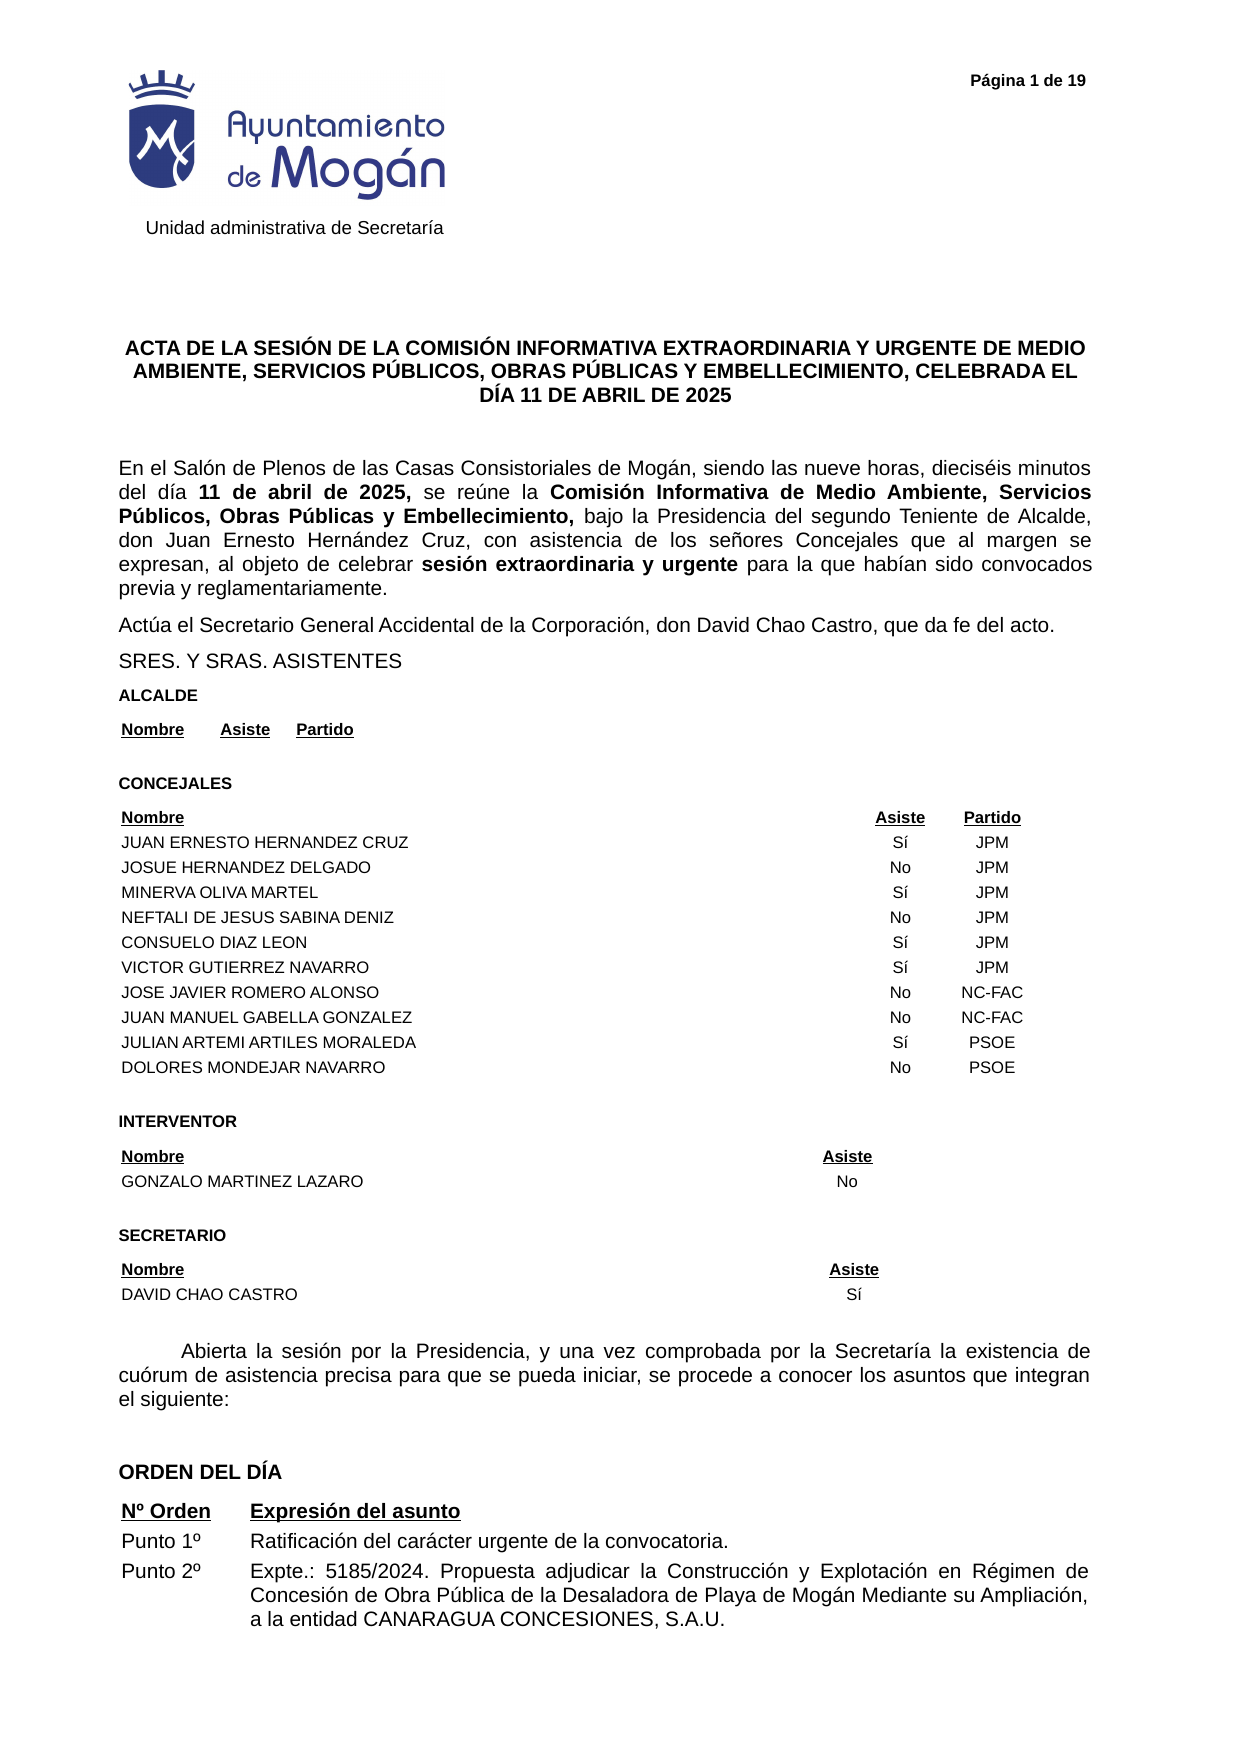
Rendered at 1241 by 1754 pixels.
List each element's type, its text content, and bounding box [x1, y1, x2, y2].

table_cell JUAN ERNESTO HERNANDEZ CRUZ [118, 830, 854, 855]
table_header Asiste [854, 805, 946, 830]
table_header Partido [897, 1257, 984, 1282]
table_cell NEFTALI DE JESUS SABINA DENIZ [118, 905, 854, 930]
table_cell No [854, 1005, 946, 1030]
table_cell Punto 2º [118, 1556, 247, 1633]
text ACTA DE LA SESIÓN DE LA COMISIÓN INFORMATIVA EXTRAORDINARIA Y URGENTE DE MEDIO AMBIENTE, SERVICIOS PÚBLICOS, OBRAS PÚBLICAS Y EMBELLECIMIENTO, CELEBRADA EL DÍA 11 DE ABRIL DE 2025 [118, 335, 1092, 407]
table_cell DAVID CHAO CASTRO [118, 1282, 811, 1307]
table_cell DOLORES MONDEJAR NAVARRO [118, 1055, 854, 1080]
text Actúa el Secretario General Accidental de la Corporación, don David Chao Castro, que da fe del acto. [118, 612, 1092, 636]
table_header Asiste [811, 1257, 897, 1282]
table_header Nombre [118, 1144, 804, 1169]
table_cell JOSE JAVIER ROMERO ALONSO [118, 980, 854, 1005]
table_header Asiste [804, 1144, 890, 1169]
table_cell MINERVA OLIVA MARTEL [118, 880, 854, 905]
text SECRETARIO [118, 1225, 1092, 1244]
table_cell . [897, 1282, 984, 1307]
text ALCALDE [118, 685, 1092, 704]
table_header Asiste [208, 717, 282, 742]
text INTERVENTOR [118, 1112, 1092, 1131]
table_cell PSOE [946, 1030, 1038, 1055]
text CONCEJALES [118, 774, 1092, 793]
table_cell JPM [946, 830, 1038, 855]
text SRES. Y SRAS. ASISTENTES [118, 649, 1092, 673]
table_header Partido [946, 805, 1038, 830]
table_cell Sí [854, 880, 946, 905]
table_header Nombre [118, 805, 854, 830]
table_cell No [854, 1055, 946, 1080]
table_cell No [854, 855, 946, 880]
table_cell JPM [946, 955, 1038, 980]
table_header Partido [890, 1144, 976, 1169]
table_cell Punto 1º [118, 1526, 247, 1556]
table_cell JOSUE HERNANDEZ DELGADO [118, 855, 854, 880]
table_cell No [804, 1169, 890, 1194]
table_cell JPM [946, 855, 1038, 880]
table_cell JPM [946, 880, 1038, 905]
table_cell JPM [946, 930, 1038, 955]
table_cell PSOE [946, 1055, 1038, 1080]
text ORDEN DEL DÍA [118, 1459, 1092, 1483]
table_header Partido [282, 717, 367, 742]
table_cell CONSUELO DIAZ LEON [118, 930, 854, 955]
table_cell VICTOR GUTIERREZ NAVARRO [118, 955, 854, 980]
text Abierta la sesión por la Presidencia, y una vez comprobada por la Secretaría la existencia de cuórum de asistencia precisa para que se pueda iniciar, se procede a conocer los asuntos que integran el siguiente: [118, 1339, 1092, 1411]
table_cell JULIAN ARTEMI ARTILES MORALEDA [118, 1030, 854, 1055]
table_cell [890, 1169, 976, 1194]
table_cell No [854, 980, 946, 1005]
table_cell Sí [854, 830, 946, 855]
table_cell No [854, 905, 946, 930]
table_cell Ratificación del carácter urgente de la convocatoria. [247, 1526, 1092, 1556]
table_cell GONZALO MARTINEZ LAZARO [118, 1169, 804, 1194]
table_header Nº Orden [118, 1496, 247, 1526]
text En el Salón de Plenos de las Casas Consistoriales de Mogán, siendo las nueve horas, dieciséis minutos del día 11 de abril de 2025, se reúne la Comisión Informativa de Medio Ambiente, Servicios Públicos, Obras Públicas y Embellecimiento, bajo la Presidencia del segundo Teniente de Alcalde, don Juan Ernesto Hernández Cruz, con asistencia de los señores Concejales que al margen se expresan, al objeto de celebrar sesión extraordinaria y urgente para la que habían sido convocados previa y reglamentariamente. [118, 456, 1092, 600]
table_cell Expte.: 5185/2024. Propuesta adjudicar la Construcción y Explotación en Régimen de Concesión de Obra Pública de la Desaladora de Playa de Mogán Mediante su Ampliación, a la entidad CANARAGUA CONCESIONES, S.A.U. [247, 1556, 1092, 1633]
picture [128, 70, 445, 206]
table_cell Sí [854, 955, 946, 980]
table_cell NC-FAC [946, 980, 1038, 1005]
table_cell NC-FAC [946, 1005, 1038, 1030]
table_header Nombre [118, 1257, 811, 1282]
table_cell Sí [854, 930, 946, 955]
table_header Expresión del asunto [247, 1496, 1092, 1526]
table_cell JUAN MANUEL GABELLA GONZALEZ [118, 1005, 854, 1030]
table_cell Sí [811, 1282, 897, 1307]
table_header Nombre [118, 717, 208, 742]
table_cell Sí [854, 1030, 946, 1055]
table_cell JPM [946, 905, 1038, 930]
